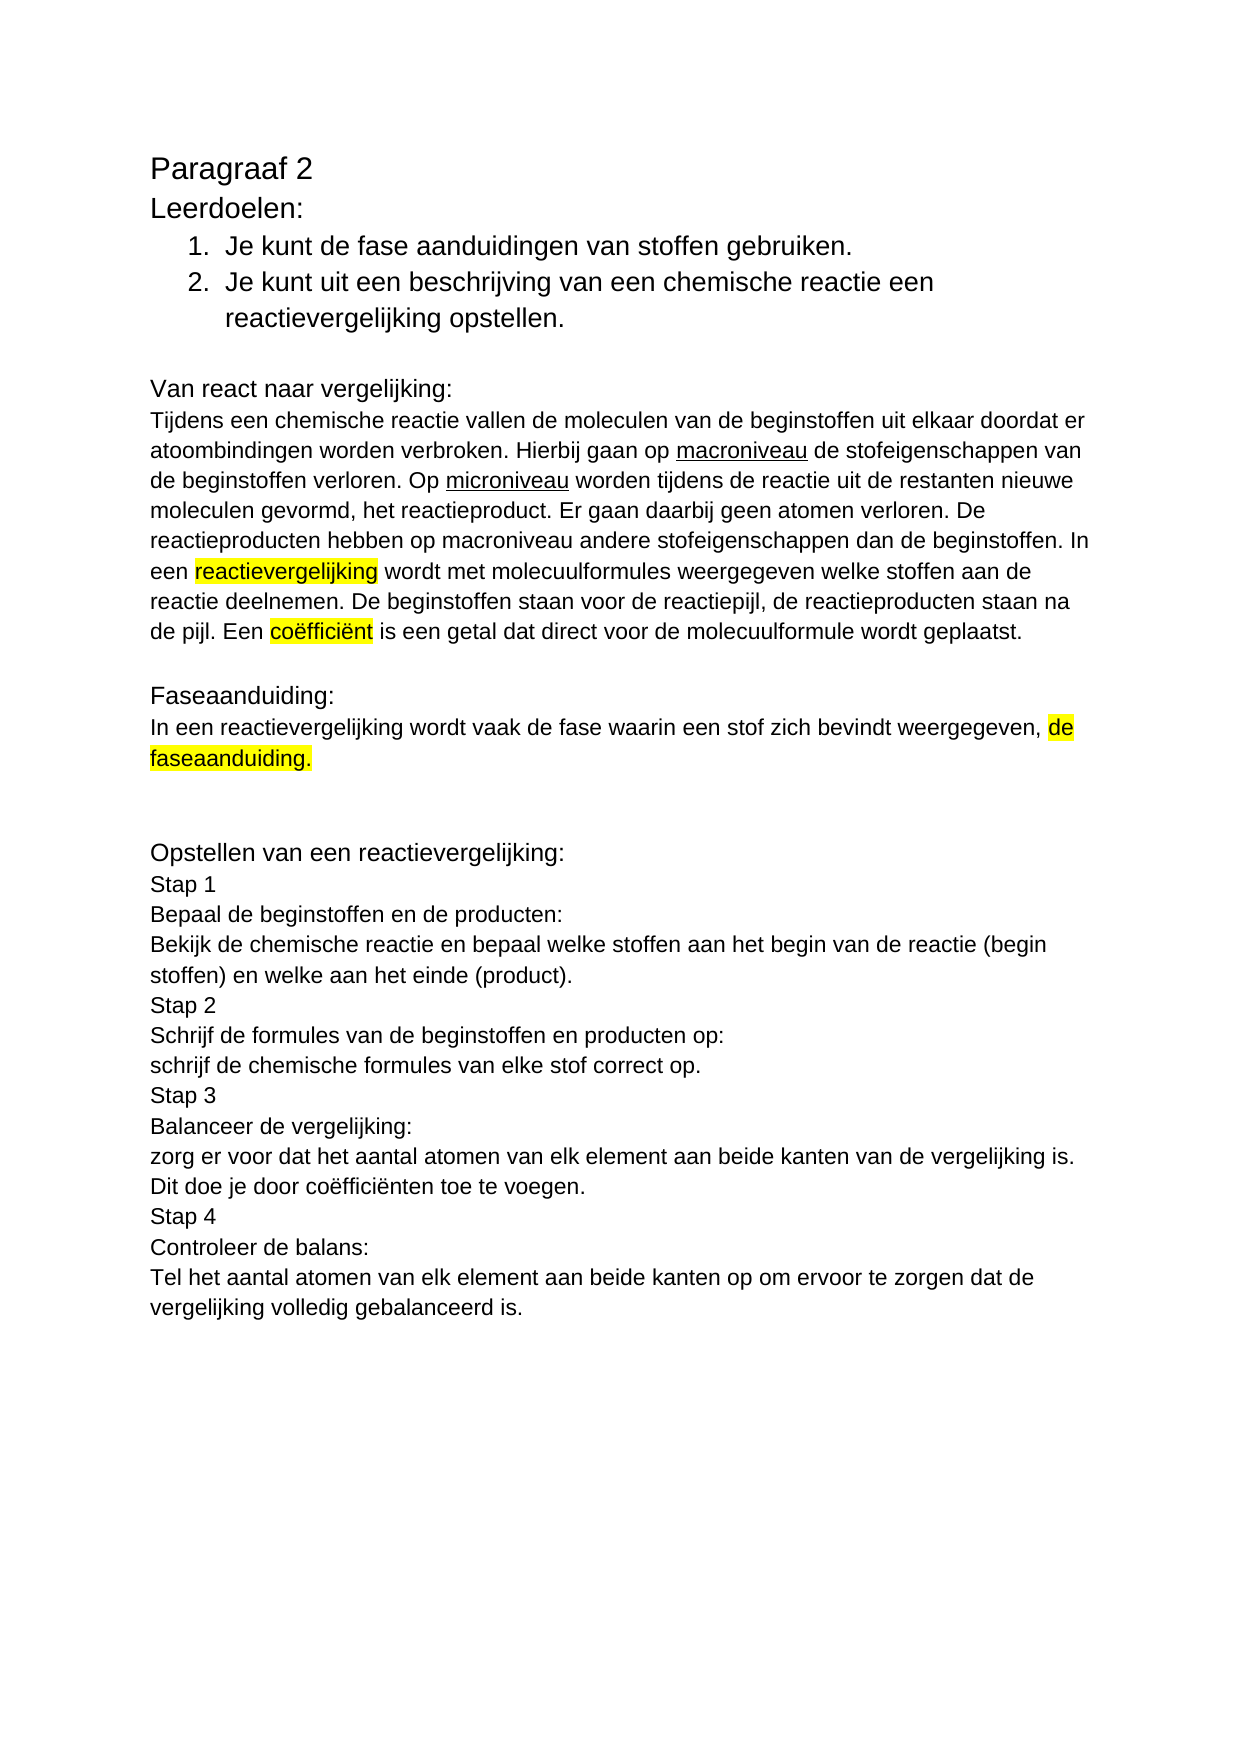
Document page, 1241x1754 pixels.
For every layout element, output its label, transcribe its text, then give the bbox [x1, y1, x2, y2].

text Balanceer de vergelijking: [150, 1113, 1090, 1139]
text schrijf de chemische formules van elke stof correct op. [150, 1052, 1090, 1078]
text Tel het aantal atomen van elk element aan beide kanten op om ervoor te zorgen dat de vergelijking volledig gebalanceerd is. [150, 1264, 1090, 1320]
text Tijdens een chemische reactie vallen de moleculen van de beginstoffen uit elkaar doordat er atoombindingen worden verbroken. Hierbij gaan op macroniveau de stofeigenschappen van de beginstoffen verloren. Op microniveau worden tijdens de reactie uit de restanten nieuwe moleculen gevormd, het reactieproduct. Er gaan daarbij geen atomen verloren. De reactieproducten hebben op macroniveau andere stofeigenschappen dan de beginstoffen. In een reactievergelijking wordt met molecuulformules weergegeven welke stoffen aan de reactie deelnemen. De beginstoffen staan voor de reactiepijl, de reactieproducten staan na de pijl. Een coëfficiënt is een getal dat direct voor de molecuulformule wordt geplaatst. [150, 407, 1090, 644]
list Je kunt de fase aanduidingen van stoffen gebruiken. [187, 230, 1090, 261]
text Stap 2 [150, 992, 1090, 1018]
text Stap 1 [150, 871, 1090, 897]
list Je kunt uit een beschrijving van een chemische reactie een reactievergelijking opstellen. [187, 266, 1090, 333]
text Schrijf de formules van de beginstoffen en producten op: [150, 1022, 1090, 1048]
text Faseaanduiding: [150, 681, 1090, 710]
text Bekijk de chemische reactie en bepaal welke stoffen aan het begin van de reactie (begin stoffen) en welke aan het einde (product). [150, 931, 1090, 988]
text In een reactievergelijking wordt vaak de fase waarin een stof zich bevindt weergegeven, de faseaanduiding. [150, 714, 1090, 771]
text zorg er voor dat het aantal atomen van elk element aan beide kanten van de vergelijking is. Dit doe je door coëfficiënten toe te voegen. [150, 1143, 1090, 1199]
text Opstellen van een reactievergelijking: [150, 838, 1090, 867]
text Paragraaf 2 [150, 150, 1090, 186]
text Controleer de balans: [150, 1233, 1090, 1260]
text Van react naar vergelijking: [150, 373, 1090, 402]
text Leerdoelen: [150, 191, 1090, 225]
text Bepaal de beginstoffen en de producten: [150, 901, 1090, 927]
text Stap 4 [150, 1203, 1090, 1229]
text Stap 3 [150, 1082, 1090, 1109]
